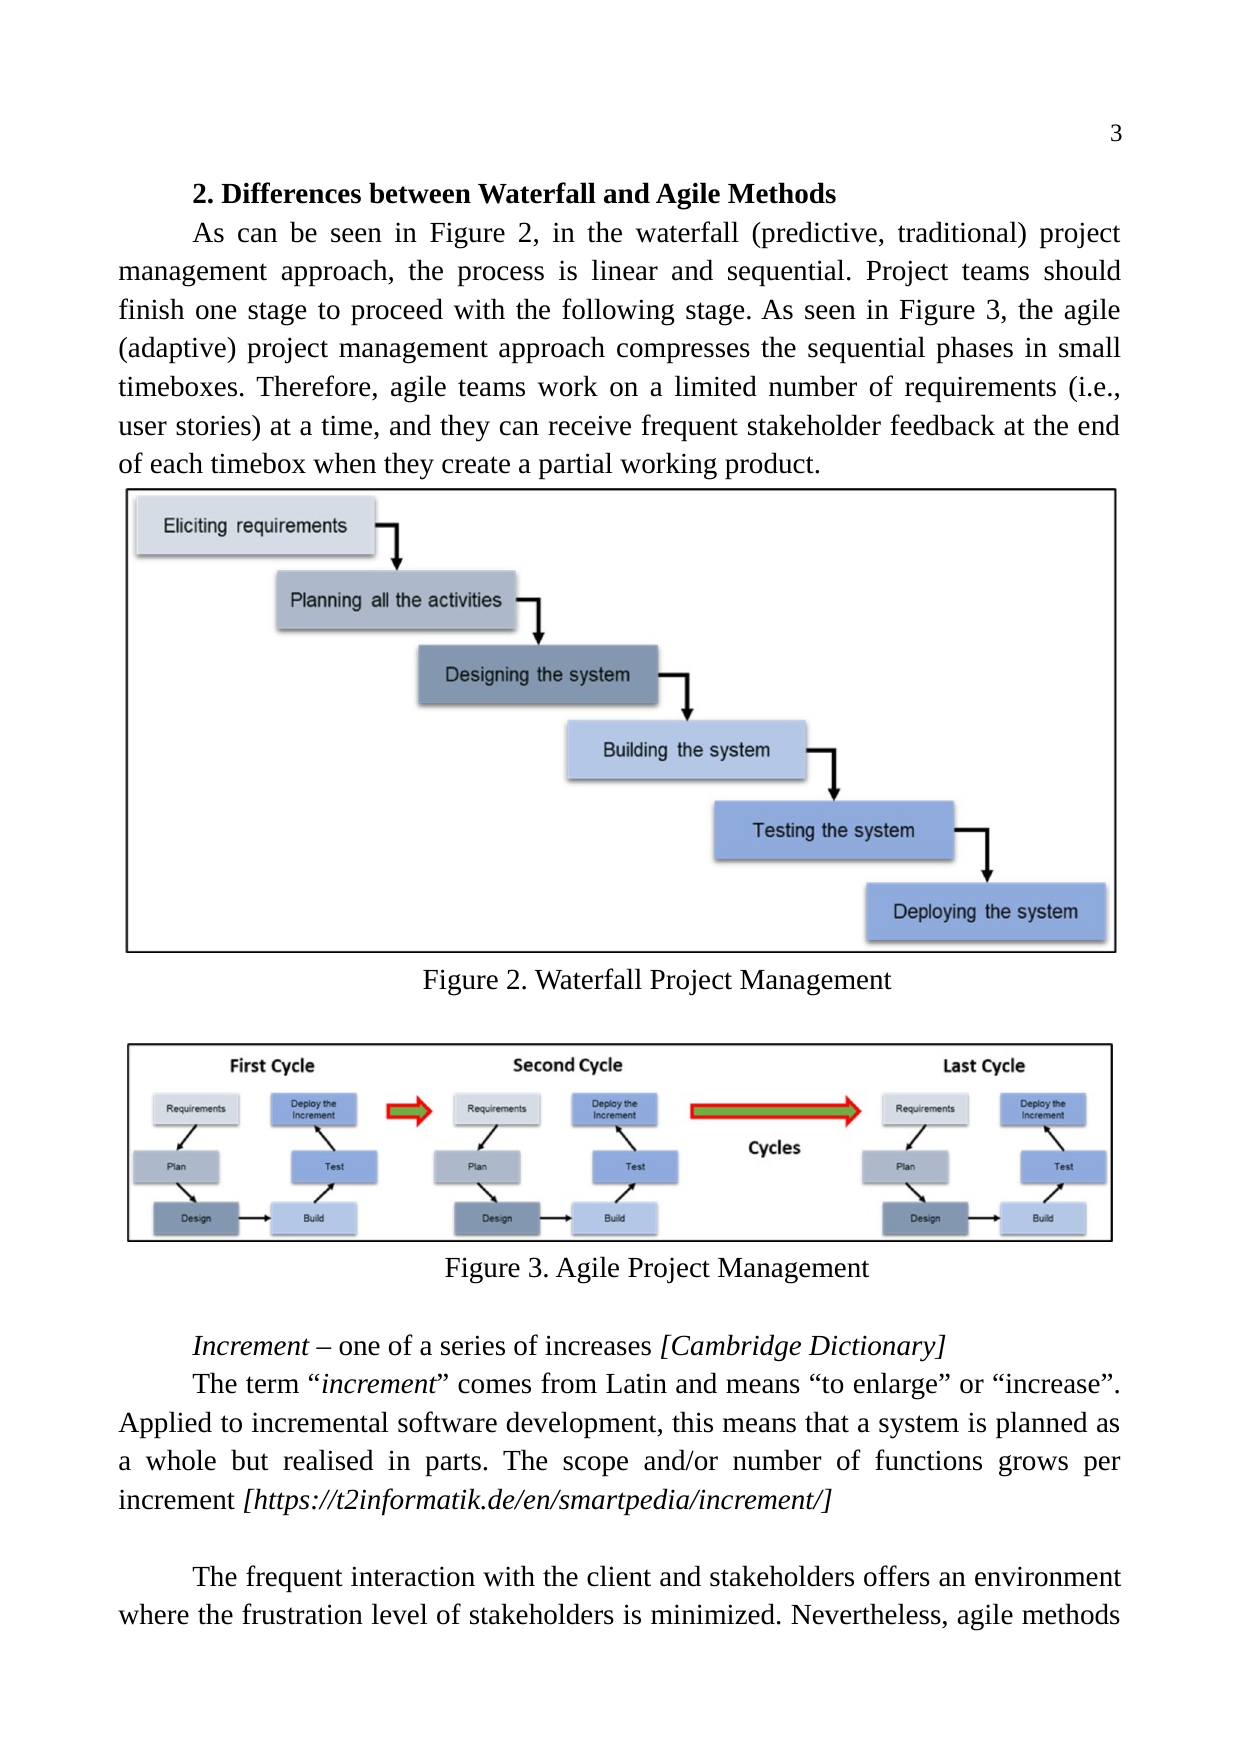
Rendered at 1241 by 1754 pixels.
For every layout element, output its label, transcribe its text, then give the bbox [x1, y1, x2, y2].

text Increment – one of a series of increases [Cambridge Dictionary] [118, 1328, 1122, 1361]
text Figure 2. Waterfall Project Management [118, 957, 1122, 995]
text The term “increment” comes from Latin and means “to enlarge” or “increase”. Applied to incremental software development, this means that a system is planned as a whole but realised in parts. The scope and/or number of functions grows per increment [https://t2informatik.de/en/smartpedia/increment/] [118, 1366, 1122, 1515]
text 2. Differences between Waterfall and Agile Methods [118, 176, 1122, 210]
text The frequent interaction with the client and stakeholders offers an environment where the frustration level of stakeholders is minimized. Nevertheless, agile methods [118, 1559, 1122, 1631]
picture [118, 484, 1123, 957]
picture [118, 1038, 1123, 1246]
text Figure 3. Agile Project Management [118, 1246, 1122, 1284]
text As can be seen in Figure 2, in the waterfall (predictive, traditional) project management approach, the process is linear and sequential. Project teams should finish one stage to proceed with the following stage. As seen in Figure 3, the agile (adaptive) project management approach compresses the sequential phases in small timeboxes. Therefore, agile teams work on a limited number of requirements (i.e., user stories) at a time, and they can receive frequent stakeholder feedback at the end of each timebox when they create a partial working product. [118, 215, 1122, 480]
